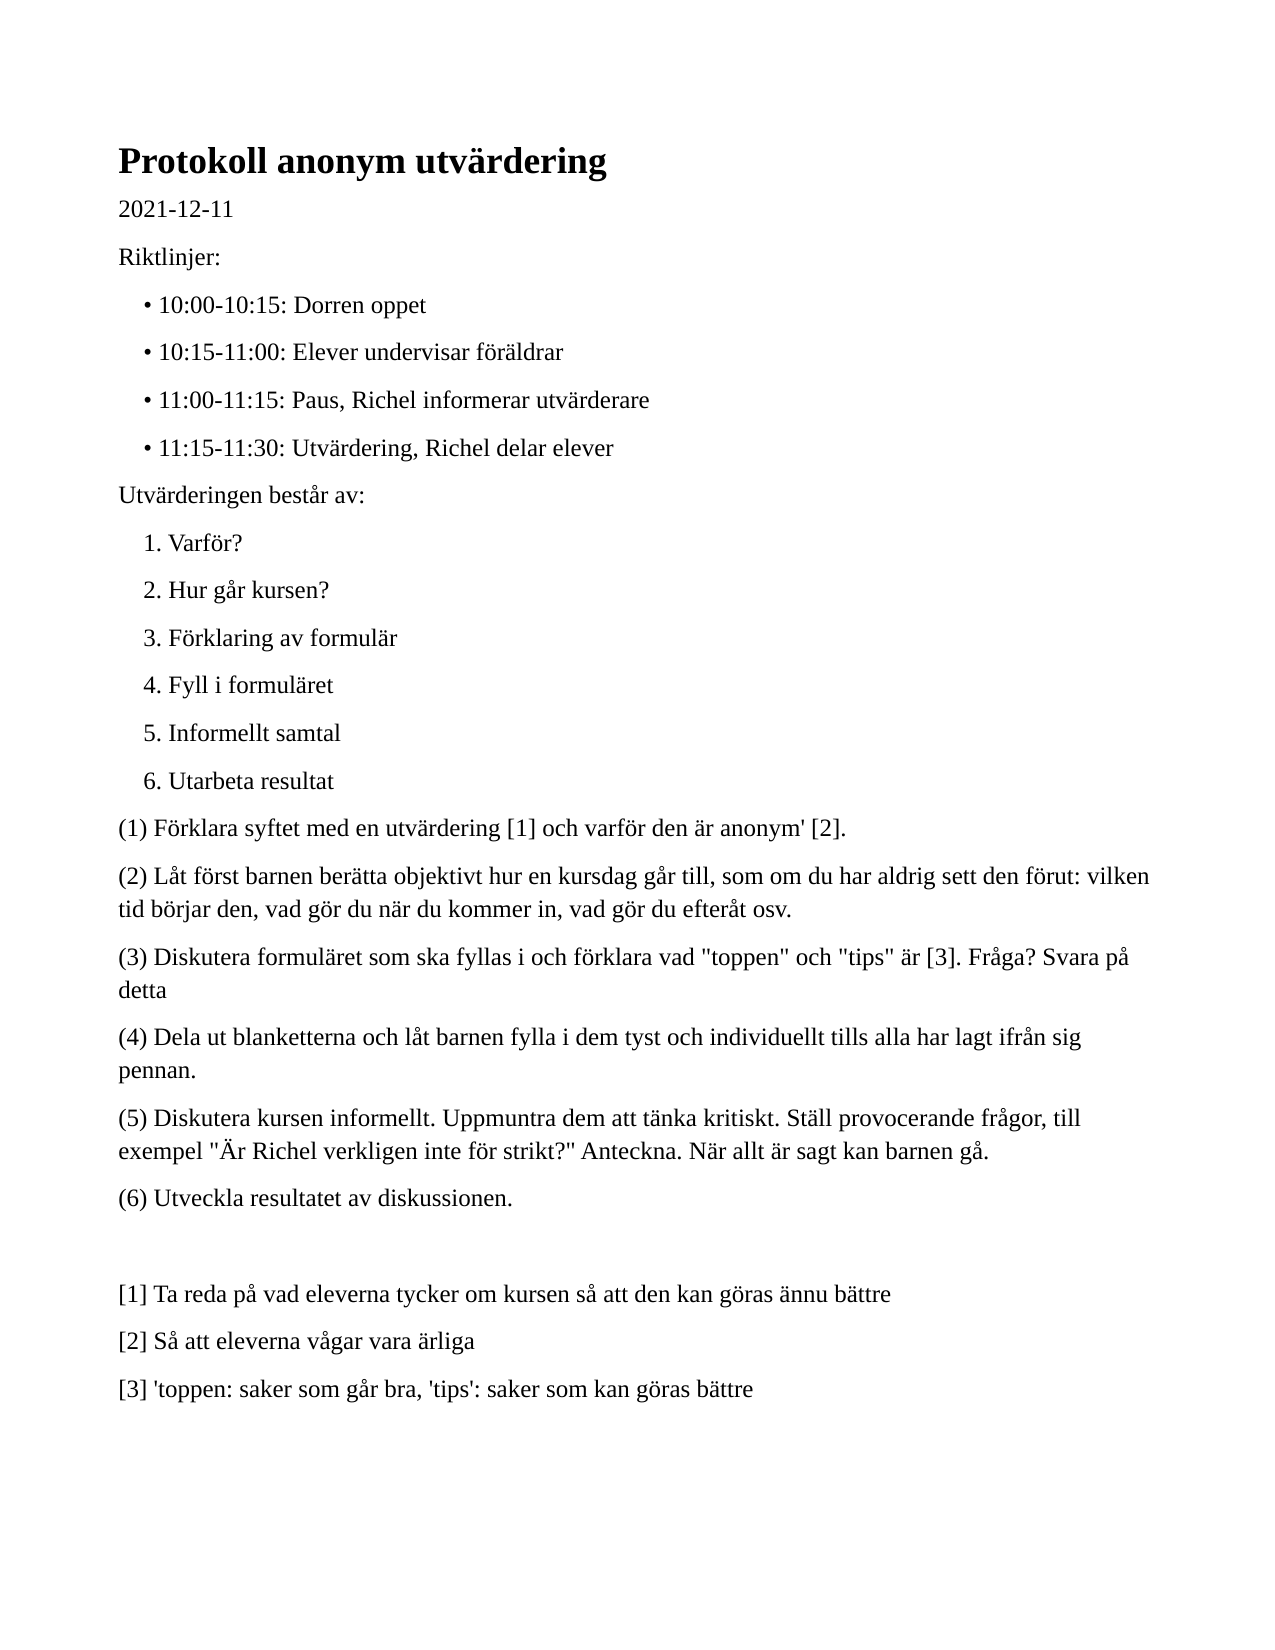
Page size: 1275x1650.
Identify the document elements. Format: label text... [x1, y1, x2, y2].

subtitle Protokoll anonym utvärdering [118, 139, 1157, 182]
text 4. Fyll i formuläret [118, 671, 1157, 699]
text Utvärderingen består av: [118, 480, 1157, 509]
text • 10:15-11:00: Elever undervisar föräldrar [118, 337, 1157, 366]
text • 11:15-11:30: Utvärdering, Richel delar elever [118, 433, 1157, 461]
text • 11:00-11:15: Paus, Richel informerar utvärderare [118, 385, 1157, 414]
text 2. Hur går kursen? [118, 575, 1157, 604]
text Riktlinjer: [118, 242, 1157, 271]
text (4) Dela ut blanketterna och låt barnen fylla i dem tyst och individuellt tills alla har lagt ifrån sig pennan. [118, 1022, 1157, 1084]
text • 10:00-10:15: Dorren oppet [118, 290, 1157, 318]
text 1. Varför? [118, 528, 1157, 557]
text 3. Förklaring av formulär [118, 623, 1157, 652]
text [2] Så att eleverna vågar vara ärliga [118, 1326, 1157, 1355]
text 2021-12-11 [118, 194, 1157, 223]
text (2) Låt först barnen berätta objektivt hur en kursdag går till, som om du har aldrig sett den förut: vilken tid börjar den, vad gör du när du kommer in, vad gör du efteråt osv. [118, 861, 1157, 923]
text 5. Informellt samtal [118, 718, 1157, 747]
text (3) Diskutera formuläret som ska fyllas i och förklara vad "toppen" och "tips" är [3]. Fråga? Svara på detta [118, 942, 1157, 1003]
text (6) Utveckla resultatet av diskussionen. [118, 1183, 1157, 1212]
text [1] Ta reda på vad eleverna tycker om kursen så att den kan göras ännu bättre [118, 1279, 1157, 1307]
text (1) Förklara syftet med en utvärdering [1] och varför den är anonym' [2]. [118, 813, 1157, 842]
text 6. Utarbeta resultat [118, 766, 1157, 794]
text (5) Diskutera kursen informellt. Uppmuntra dem att tänka kritiskt. Ställ provocerande frågor, till exempel "Är Richel verkligen inte för strikt?" Anteckna. När allt är sagt kan barnen gå. [118, 1103, 1157, 1165]
text [3] 'toppen: saker som går bra, 'tips': saker som kan göras bättre [118, 1374, 1157, 1403]
